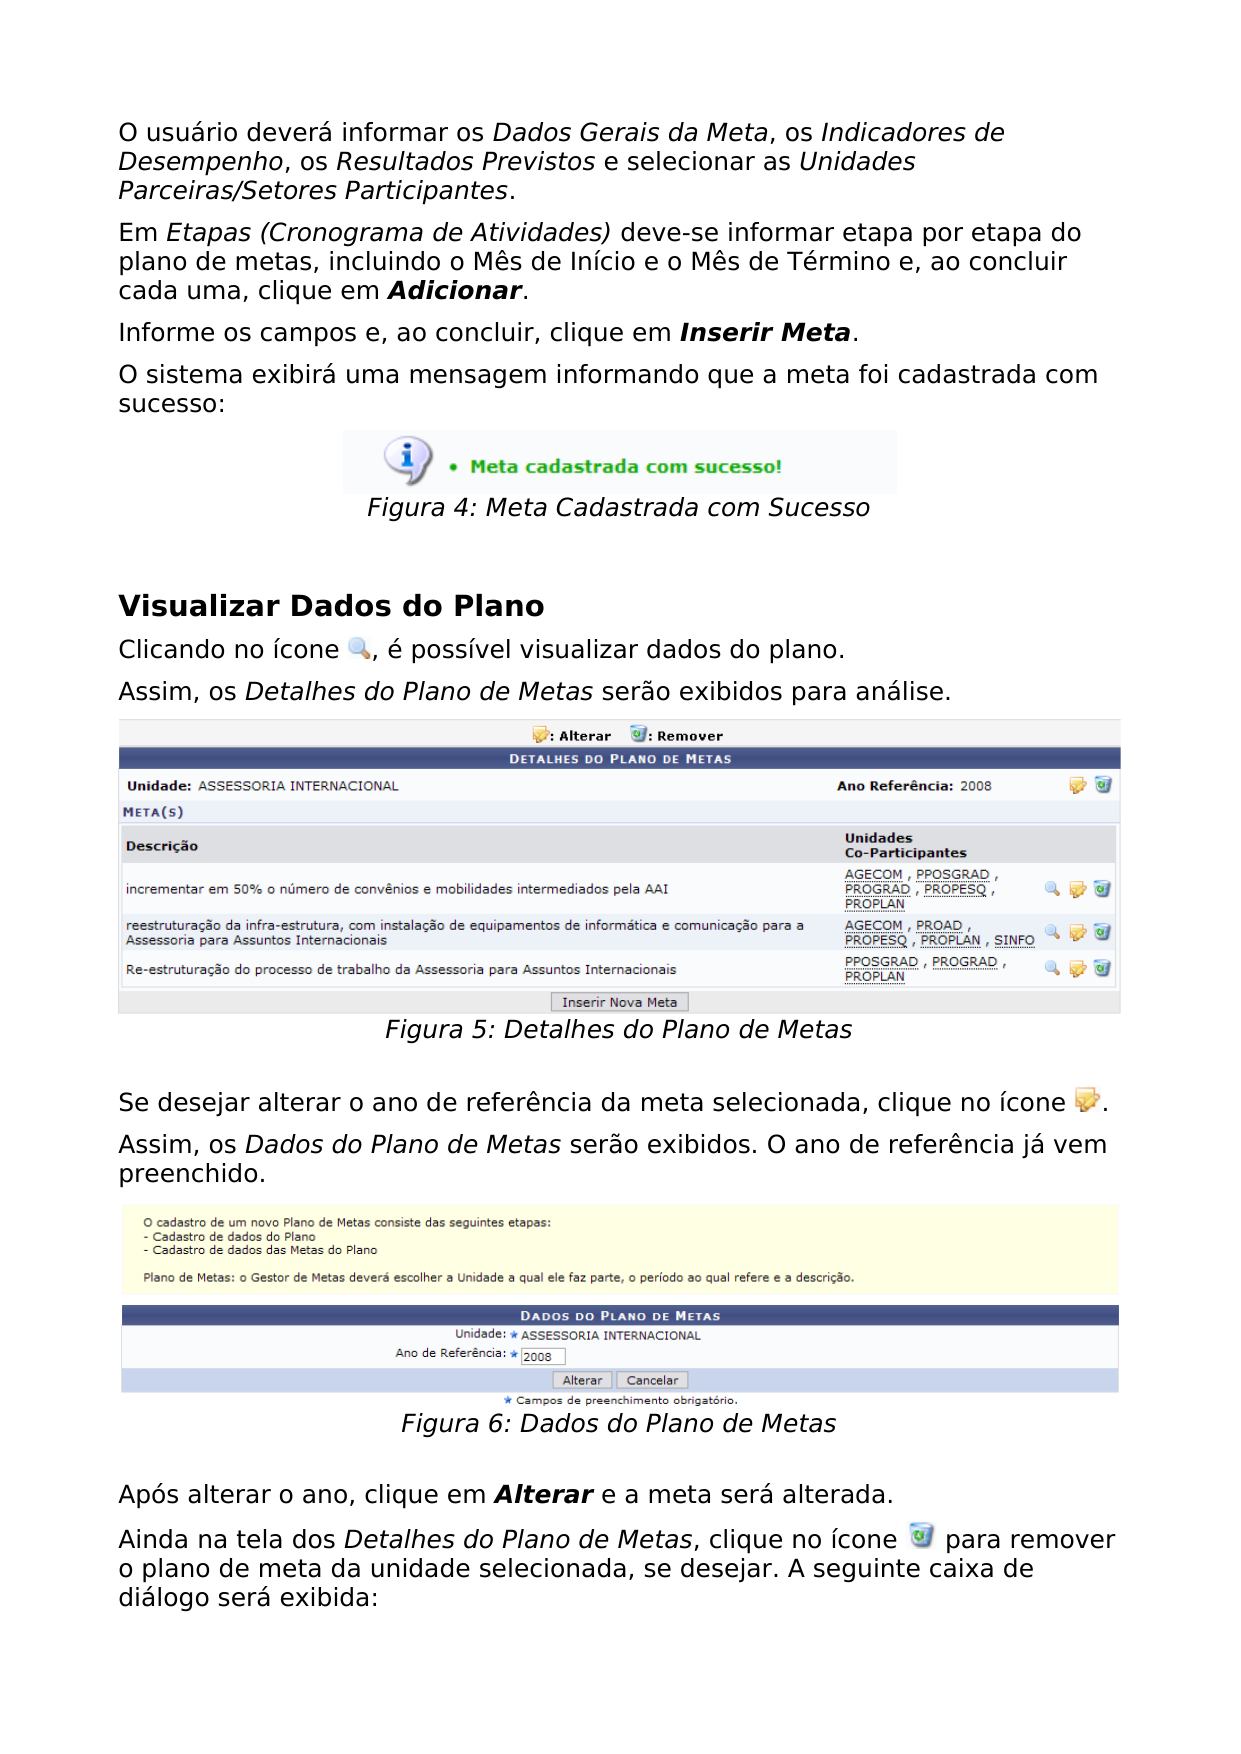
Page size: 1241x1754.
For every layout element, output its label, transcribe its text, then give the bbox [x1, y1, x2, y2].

text Informe os campos e, ao concluir, clique em Inserir Meta. [118, 318, 1122, 347]
picture [347, 636, 372, 659]
text Após alterar o ano, clique em Alterar e a meta será alterada. [118, 1480, 1122, 1509]
picture [118, 1200, 1123, 1410]
text Figura 6: Dados do Plano de Metas [118, 1410, 1122, 1438]
text O usuário deverá informar os Dados Gerais da Meta, os Indicadores de Desempenho, os Resultados Previstos e selecionar as Unidades Parceiras/Setores Participantes. [118, 118, 1122, 206]
picture [905, 1521, 937, 1549]
text Clicando no ícone , é possível visualizar dados do plano. [118, 635, 1122, 664]
text Ainda na tela dos Detalhes do Plano de Metas, clique no ícone para remover o plano de meta da unidade selecionada, se desejar. A seguinte caixa de diálogo será exibida: [118, 1522, 1122, 1613]
picture [1074, 1086, 1102, 1112]
text O sistema exibirá uma mensagem informando que a meta foi cadastrada com sucesso: [118, 360, 1122, 418]
text Figura 5: Detalhes do Plano de Metas [118, 1016, 1122, 1045]
subtitle Visualizar Dados do Plano [118, 589, 1122, 623]
picture [118, 718, 1123, 1016]
text Em Etapas (Cronograma de Atividades) deve-se informar etapa por etapa do plano de metas, incluindo o Mês de Início e o Mês de Término e, ao concluir cada uma, clique em Adicionar. [118, 218, 1122, 306]
text Assim, os Detalhes do Plano de Metas serão exibidos para análise. [118, 677, 1122, 706]
text Figura 4: Meta Cadastrada com Sucesso [343, 494, 897, 522]
text Se desejar alterar o ano de referência da meta selecionada, clique no ícone . [118, 1087, 1122, 1117]
text Assim, os Dados do Plano de Metas serão exibidos. O ano de referência já vem preenchido. [118, 1130, 1122, 1188]
picture [342, 430, 898, 494]
